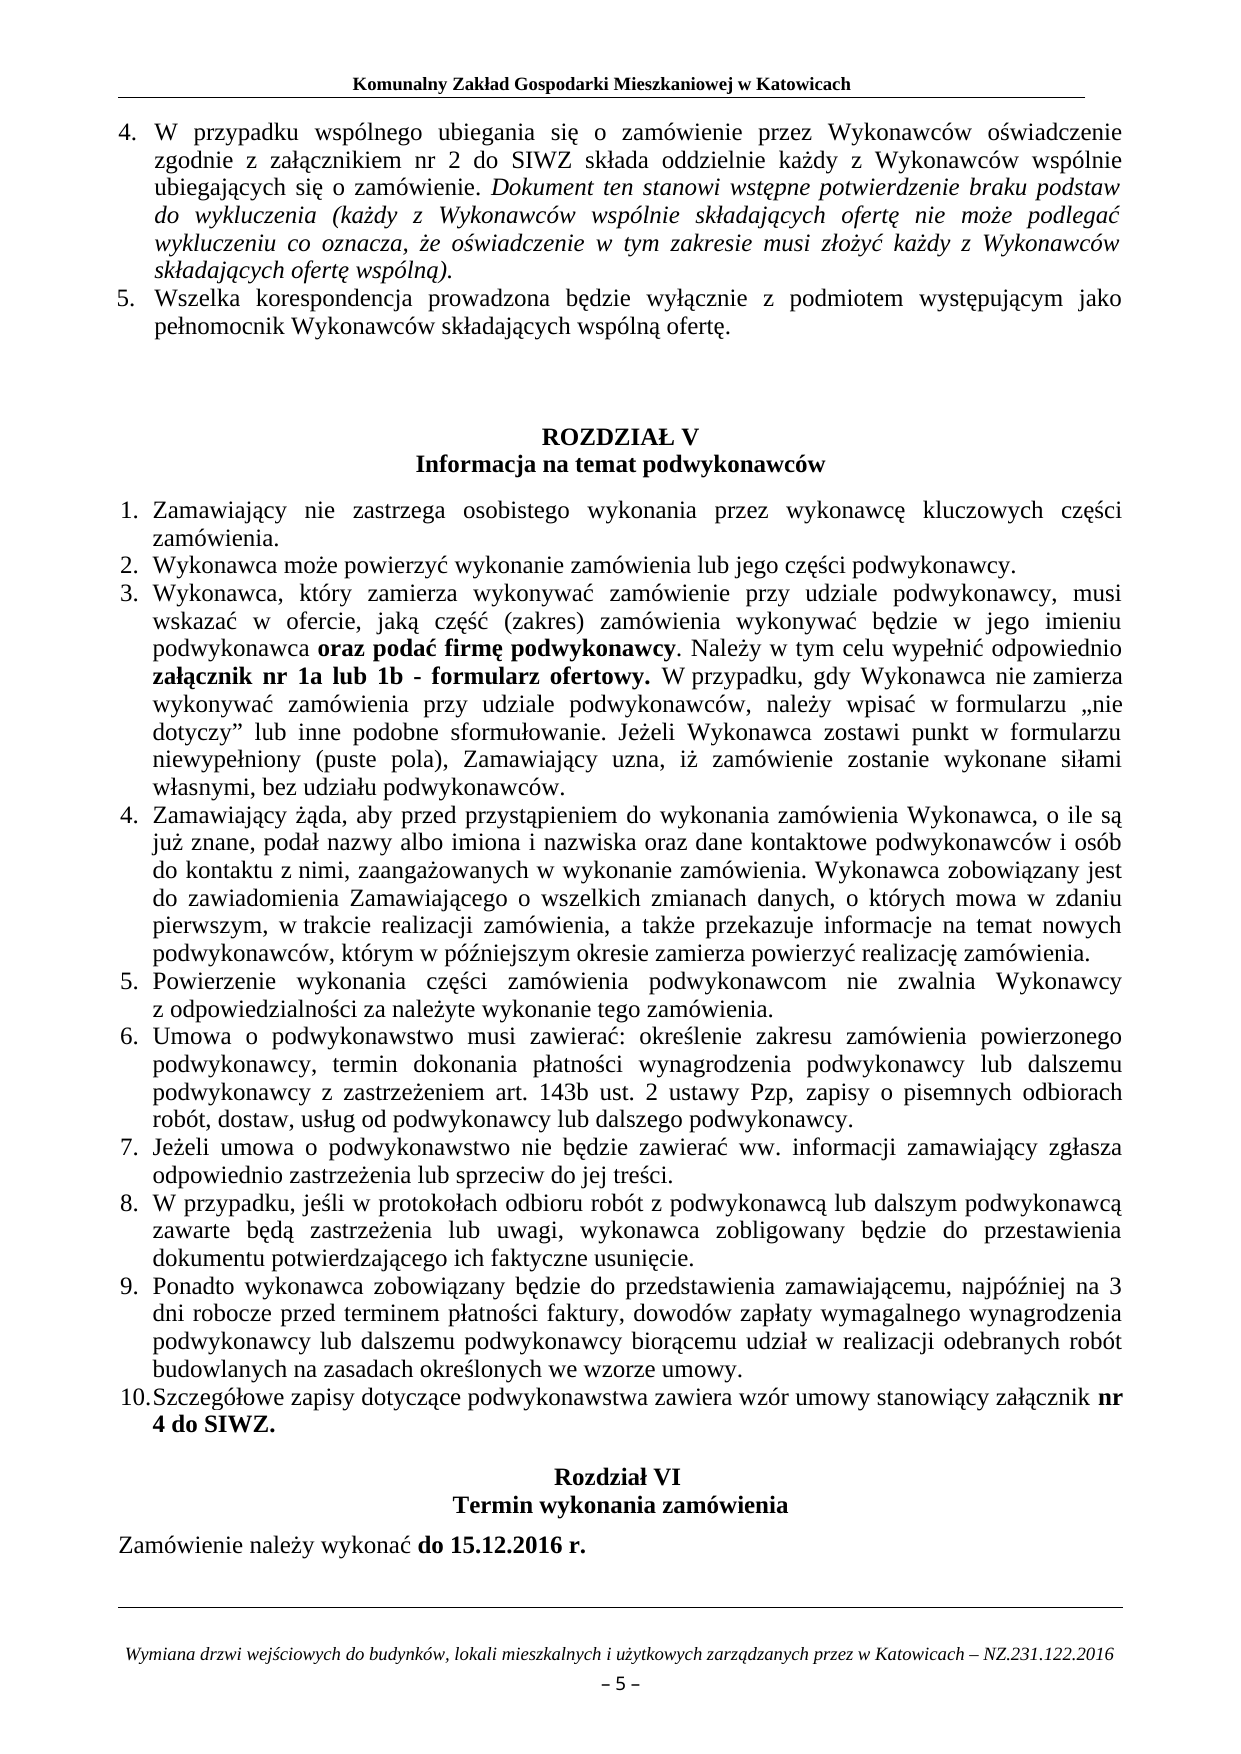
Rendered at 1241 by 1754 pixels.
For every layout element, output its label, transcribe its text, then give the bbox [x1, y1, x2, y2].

text ROZDZIAŁ V [118, 423, 1123, 451]
list Zamawiający nie zastrzega osobistego wykonania przez wykonawcę kluczowych części zamówienia. [120, 496, 1123, 551]
list Wykonawca, który zamierza wykonywać zamówienie przy udziale podwykonawcy, musi wskazać w ofercie, jaką część (zakres) zamówienia wykonywać będzie w jego imieniu podwykonawca oraz podać firmę podwykonawcy. Należy w tym celu wypełnić odpowiednio załącznik nr 1a lub 1b - formularz ofertowy. W przypadku, gdy Wykonawca nie zamierza wykonywać zamówienia przy udziale podwykonawców, należy wpisać w formularzu „nie dotyczy” lub inne podobne sformułowanie. Jeżeli Wykonawca zostawi punkt w formularzu niewypełniony (puste pola), Zamawiający uzna, iż zamówienie zostanie wykonane siłami własnymi, bez udziału podwykonawców. [120, 579, 1123, 801]
list W przypadku, jeśli w protokołach odbioru robót z podwykonawcą lub dalszym podwykonawcą zawarte będą zastrzeżenia lub uwagi, wykonawca zobligowany będzie do przestawienia dokumentu potwierdzającego ich faktyczne usunięcie. [120, 1189, 1123, 1272]
list Szczegółowe zapisy dotyczące podwykonawstwa zawiera wzór umowy stanowiący załącznik nr 4 do SIWZ. [120, 1383, 1123, 1438]
list Ponadto wykonawca zobowiązany będzie do przedstawienia zamawiającemu, najpóźniej na 3 dni robocze przed terminem płatności faktury, dowodów zapłaty wymagalnego wynagrodzenia podwykonawcy lub dalszemu podwykonawcy biorącemu udział w realizacji odebranych robót budowlanych na zasadach określonych we wzorze umowy. [120, 1272, 1123, 1383]
list Umowa o podwykonawstwo musi zawierać: określenie zakresu zamówienia powierzonego podwykonawcy, termin dokonania płatności wynagrodzenia podwykonawcy lub dalszemu podwykonawcy z zastrzeżeniem art. 143b ust. 2 ustawy Pzp, zapisy o pisemnych odbiorach robót, dostaw, usług od podwykonawcy lub dalszego podwykonawcy. [120, 1022, 1123, 1133]
list Wszelka korespondencja prowadzona będzie wyłącznie z podmiotem występującym jako pełnomocnik Wykonawców składających wspólną ofertę. [116, 284, 1123, 340]
list Wykonawca może powierzyć wykonanie zamówienia lub jego części podwykonawcy. [120, 551, 1123, 579]
text Rozdział VI Termin wykonania zamówienia [118, 1463, 1123, 1518]
list Zamawiający żąda, aby przed przystąpieniem do wykonania zamówienia Wykonawca, o ile są już znane, podał nazwy albo imiona i nazwiska oraz dane kontaktowe podwykonawców i osób do kontaktu z nimi, zaangażowanych w wykonanie zamówienia. Wykonawca zobowiązany jest do zawiadomienia Zamawiającego o wszelkich zmianach danych, o których mowa w zdaniu pierwszym, w trakcie realizacji zamówienia, a także przekazuje informacje na temat nowych podwykonawców, którym w późniejszym okresie zamierza powierzyć realizację zamówienia. [120, 801, 1123, 967]
list Powierzenie wykonania części zamówienia podwykonawcom nie zwalnia Wykonawcy z odpowiedzialności za należyte wykonanie tego zamówienia. [120, 967, 1123, 1022]
list Jeżeli umowa o podwykonawstwo nie będzie zawierać ww. informacji zamawiający zgłasza odpowiednio zastrzeżenia lub sprzeciw do jej treści. [120, 1133, 1123, 1189]
list W przypadku wspólnego ubiegania się o zamówienie przez Wykonawców oświadczenie zgodnie z załącznikiem nr 2 do SIWZ składa oddzielnie każdy z Wykonawców wspólnie ubiegających się o zamówienie. Dokument ten stanowi wstępne potwierdzenie braku podstaw do wykluczenia (każdy z Wykonawców wspólnie składających ofertę nie może podlegać wykluczeniu co oznacza, że oświadczenie w tym zakresie musi złożyć każdy z Wykonawców składających ofertę wspólną). [118, 118, 1123, 284]
text Informacja na temat podwykonawców [118, 451, 1123, 478]
list Zamówienie należy wykonać do 15.12.2016 r. [118, 1531, 1123, 1559]
